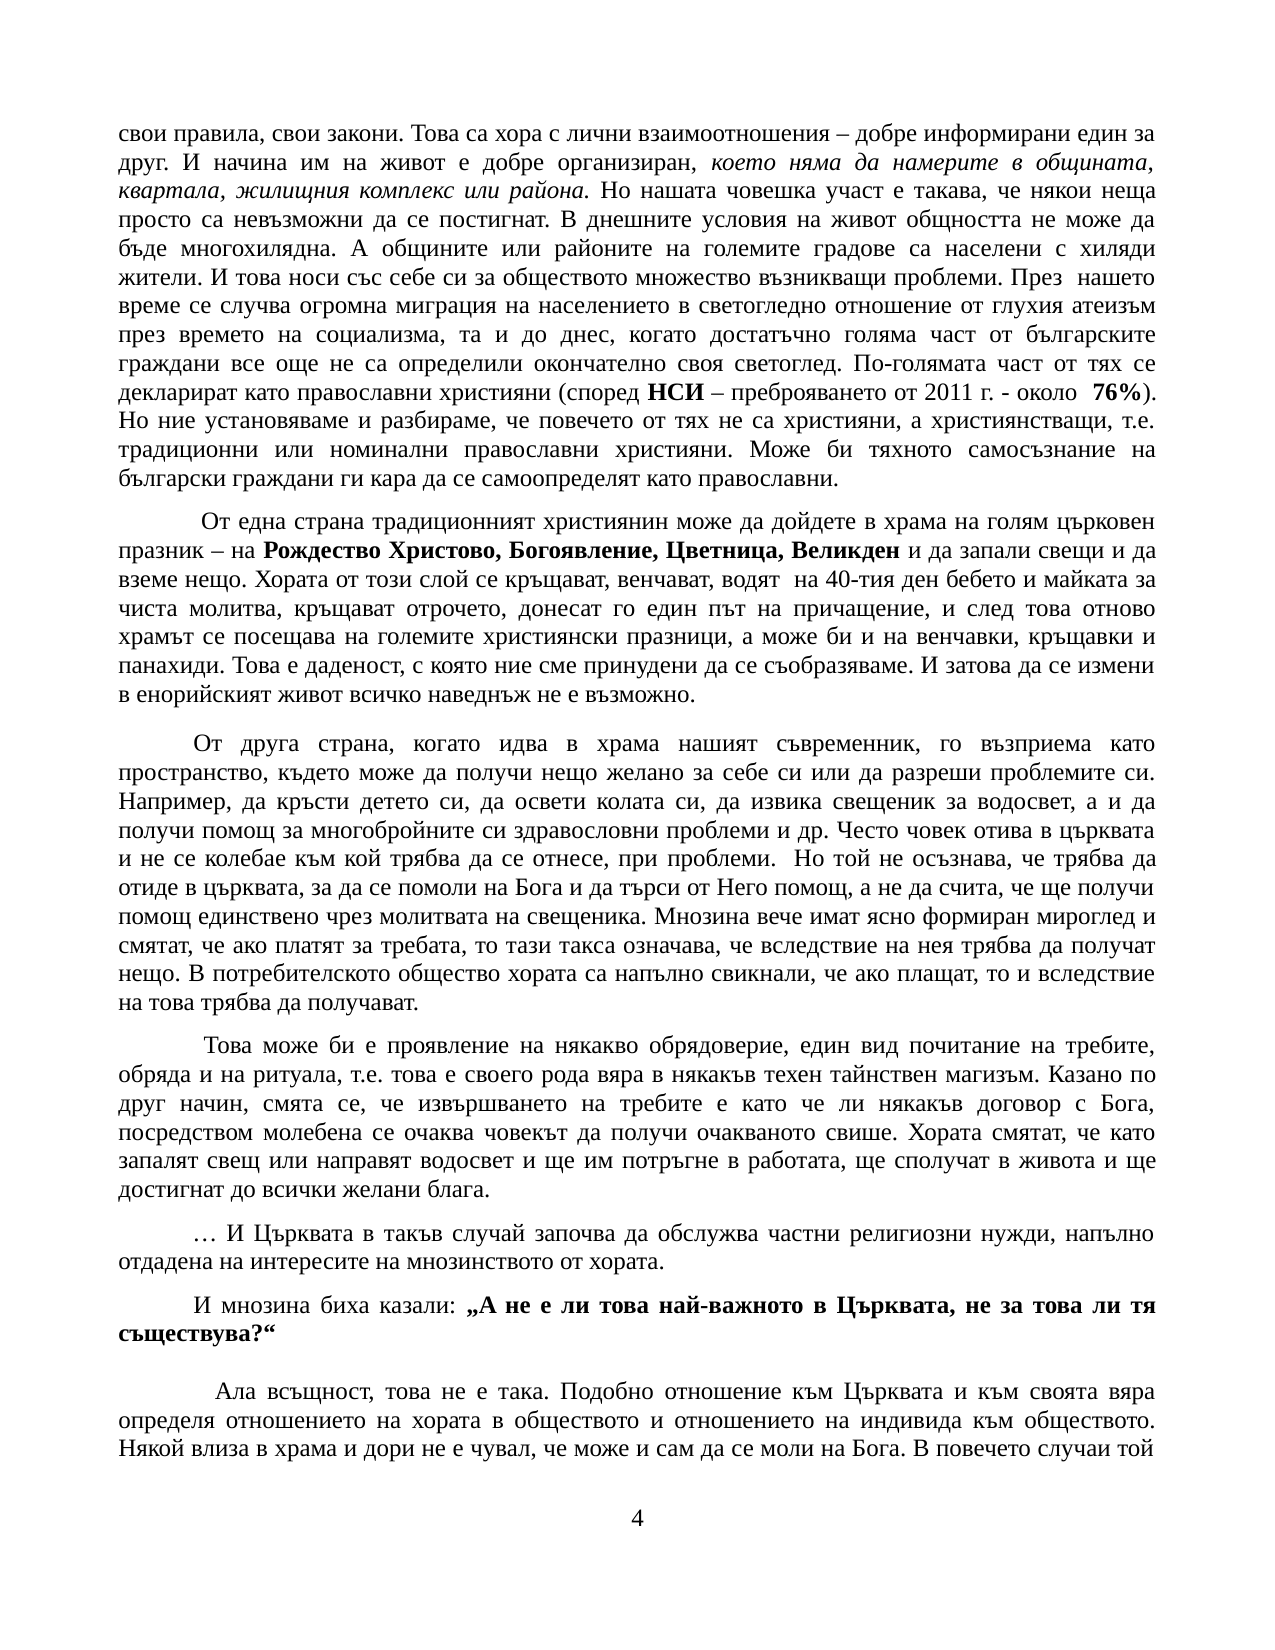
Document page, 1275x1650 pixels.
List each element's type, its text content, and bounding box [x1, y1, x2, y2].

text Това може би е проявление на някакво обрядоверие, един вид почитание на требите, обряда и на ритуала, т.е. това е своего рода вяра в някакъв техен тайнствен магизъм. Казано по друг начин, смята се, че извършването на требите е като че ли някакъв договор с Бога, посредством молебена се очаква човекът да получи очакваното свише. Хората смятат, че като запалят свещ или направят водосвет и ще им потръгне в работата, ще сполучат в живота и ще достигнат до всички желани блага. [118, 1031, 1157, 1203]
text От друга страна, когато идва в храма нашият съвременник, го възприема като пространство, където може да получи нещо желано за себе си или да разреши проблемите си. Например, да кръсти детето си, да освети колата си, да извика свещеник за водосвет, а и да получи помощ за многобройните си здравословни проблеми и др. Често човек отива в църквата и не се колебае към кой трябва да се отнесе, при проблеми. Но той не осъзнава, че трябва да отиде в църквата, за да се помоли на Бога и да търси от Него помощ, а не да счита, че ще получи помощ единствено чрез молитвата на свещеника. Мнозина вече имат ясно формиран мироглед и смятат, че ако платят за требата, то тази такса означава, че вследствие на нея трябва да получат нещо. В потребителското общество хората са напълно свикнали, че ако плащат, то и вследствие на това трябва да получават. [118, 728, 1157, 1016]
text … И Църквата в такъв случай започва да обслужва частни религиозни нужди, напълно отдадена на интересите на мнозинството от хората. [118, 1218, 1157, 1275]
text свои правила, свои закони. Това са хора с лични взаимоотношения – добре информирани един за друг. И начина им на живот е добре организиран, което няма да намерите в общината, квартала, жилищния комплекс или района. Но нашата човешка участ е такава, че някои неща просто са невъзможни да се постигнат. В днешните условия на живот общността не може да бъде многохилядна. А общините или районите на големите градове са населени с хиляди жители. И това носи със себе си за обществото множество възникващи проблеми. През нашето време се случва огромна миграция на населението в светогледно отношение от глухия атеизъм през времето на социализма, та и до днес, когато достатъчно голяма част от българските граждани все още не са определили окончателно своя светоглед. По-голямата част от тях се декларират като православни християни (според НСИ – преброяването от 2011 г. - около 76%). Но ние установяваме и разбираме, че повечето от тях не са християни, а християнстващи, т.е. традиционни или номинални православни християни. Може би тяхното самосъзнание на български граждани ги кара да се самоопределят като православни. [118, 118, 1157, 492]
text И мнозина биха казали: „A не е ли това най-важното в Църквата, не за това ли тя съществува?“ Ала всъщност, това не е така. Подобно отношение към Църквата и към своята вяра определя отношението на хората в обществото и отношението на индивида към обществото. Някой влиза в храма и дори не е чувал, че може и сам да се моли на Бога. В повечето случаи той [118, 1290, 1157, 1462]
text От една страна традиционният християнин може да дойдете в храма на голям църковен празник – на Рождество Христово, Богоявление, Цветница, Великден и да запали свещи и да вземе нещо. Хората от този слой се кръщават, венчават, водят на 40-тия ден бебето и майката за чиста молитва, кръщават отрочето, донесат го един път на причащение, и след това отново храмът се посещава на големите християнски празници, а може би и на венчавки, кръщавки и панахиди. Това е даденост, с която ние сме принудени да се съобразяваме. И затова да се измени в енорийският живот всичко наведнъж не е възможно. [118, 506, 1157, 708]
